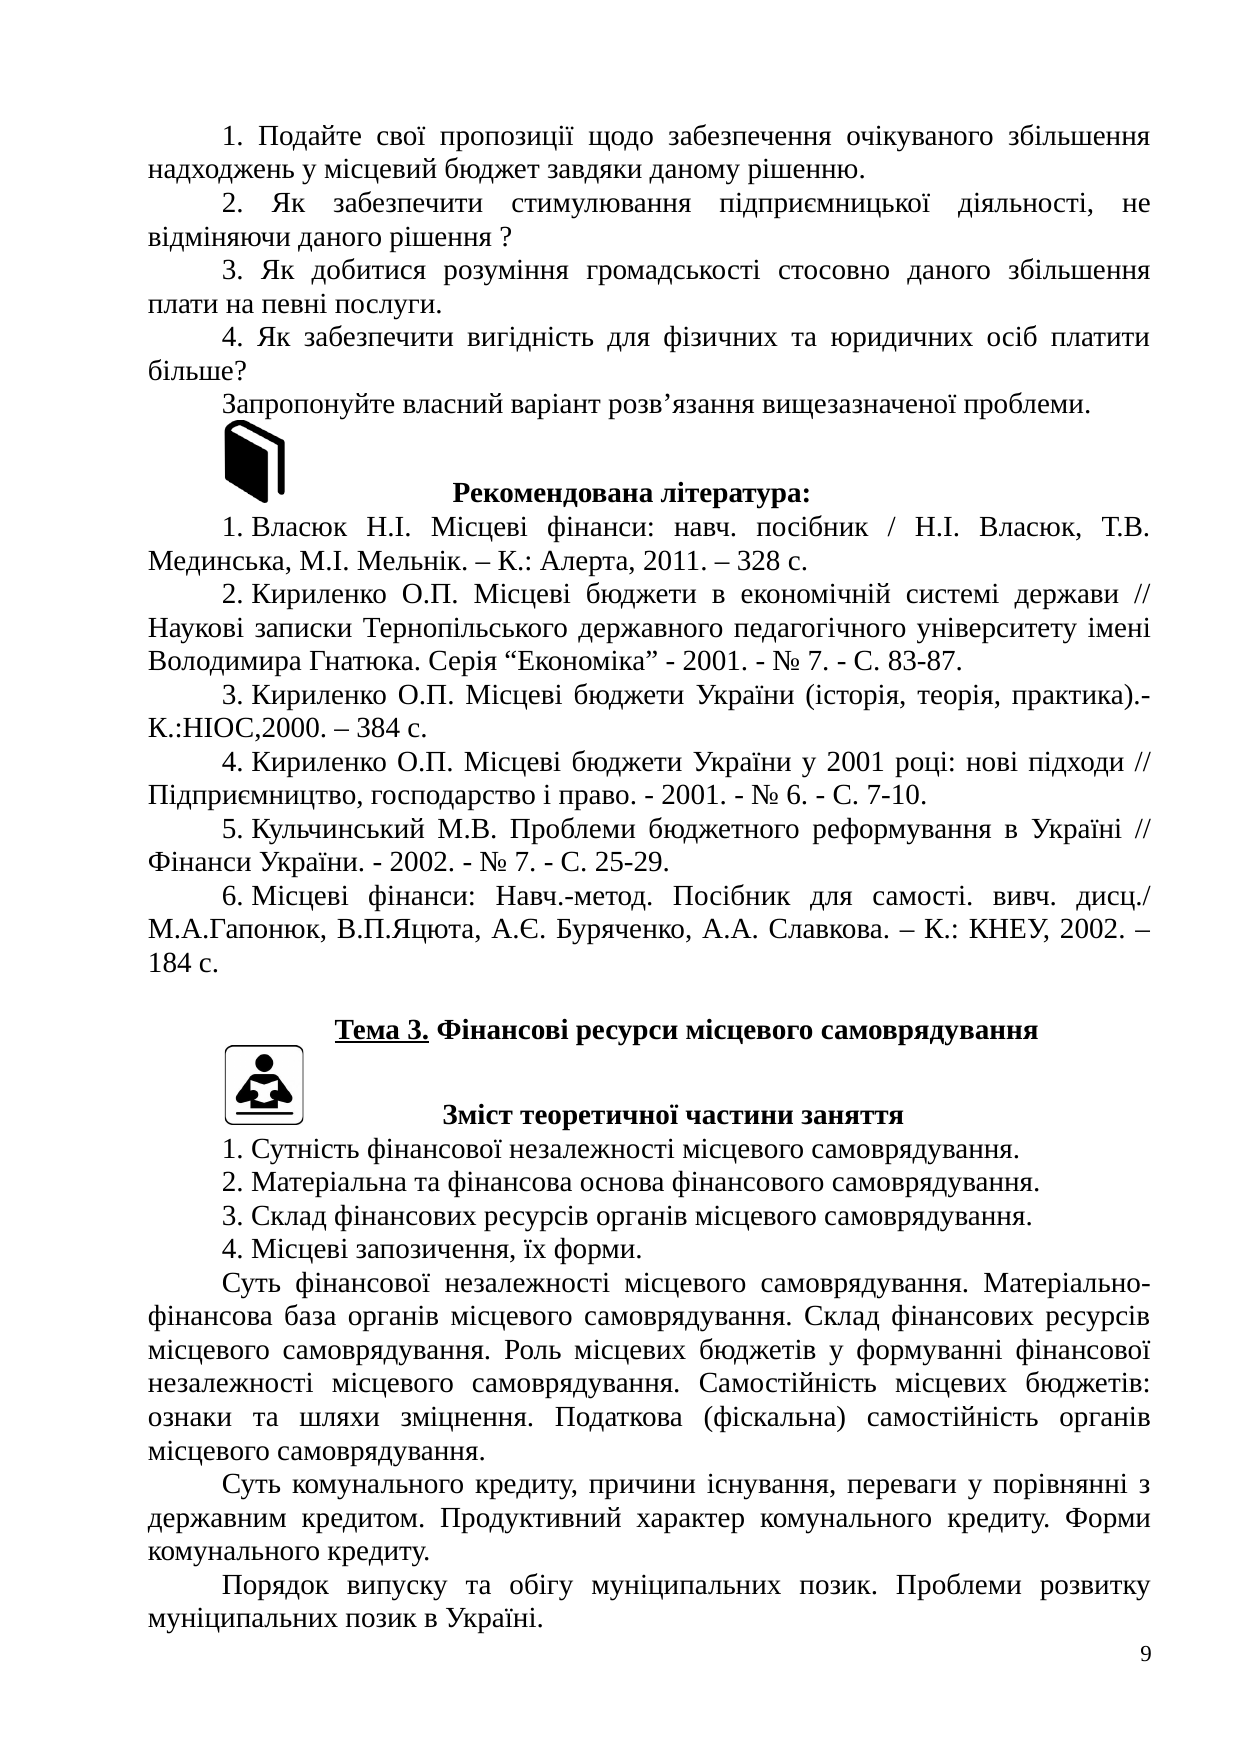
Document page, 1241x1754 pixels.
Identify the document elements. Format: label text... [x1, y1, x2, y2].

text 3. Склад фінансових ресурсів органів місцевого самоврядування. [148, 1198, 1152, 1231]
text Суть комунального кредиту, причини існування, переваги у порівнянні з державним кредитом. Продуктивний характер комунального кредиту. Форми комунального кредиту. [148, 1466, 1152, 1567]
list Кульчинський М.В. Проблеми бюджетного реформування в Україні // Фінанси України. - 2002. - № 7. - С. 25-29. [148, 811, 1152, 878]
text Тема 3. Фінансові ресурси місцевого самоврядування [148, 1012, 1152, 1046]
text Рекомендована література: [148, 420, 1152, 509]
text 1. Подайте свої пропозиції щодо забезпечення очікуваного збільшення надходжень у місцевий бюджет завдяки даному рішенню. [148, 118, 1152, 185]
text Запропонуйте власний варіант розв’язання вищезазначеної проблеми. [148, 386, 1152, 420]
text 1. Сутність фінансової незалежності місцевого самоврядування. [148, 1131, 1152, 1164]
text Зміст теоретичної частини заняття [148, 1046, 1152, 1131]
picture [224, 1045, 304, 1125]
text Суть фінансової незалежності місцевого самоврядування. Матеріально-фінансова база органів місцевого самоврядування. Склад фінансових ресурсів місцевого самоврядування. Роль місцевих бюджетів у формуванні фінансової незалежності місцевого самоврядування. Самостійність місцевих бюджетів: ознаки та шляхи зміцнення. Податкова (фіскальна) самостійність органів місцевого самоврядування. [148, 1265, 1152, 1466]
text 4. Місцеві запозичення, їх форми. [148, 1231, 1152, 1265]
list Кириленко О.П. Місцеві бюджети в економічній системі держави // Наукові записки Тернопільського державного педагогічного університету імені Володимира Гнатюка. Серія “Економіка” - 2001. - № 7. - С. 83-87. [148, 576, 1152, 677]
text 2. Як забезпечити стимулювання підприємницької діяльності, не відміняючи даного рішення ? [148, 185, 1152, 252]
picture [224, 420, 285, 503]
list Місцеві фінанси: Навч.-метод. Посібник для самості. вивч. дисц./ М.А.Гапонюк, В.П.Яцюта, А.Є. Буряченко, А.А. Славкова. – К.: КНЕУ, 2002. – 184 с. [148, 878, 1152, 979]
list Кириленко О.П. Місцеві бюджети України (історія, теорія, практика).-К.:НІОС,2000. – 384 с. [148, 677, 1152, 744]
list Власюк Н.І. Місцеві фінанси: навч. посібник / Н.І. Власюк, Т.В. Мединська, М.І. Мельнік. – К.: Алерта, 2011. – 328 с. [148, 509, 1152, 576]
list Кириленко О.П. Місцеві бюджети України у 2001 році: нові підходи // Підприємництво, господарство і право. - 2001. - № 6. - С. 7-10. [148, 744, 1152, 811]
text 3. Як добитися розуміння громадськості стосовно даного збільшення плати на певні послуги. [148, 252, 1152, 319]
text 2. Матеріальна та фінансова основа фінансового самоврядування. [148, 1164, 1152, 1198]
text Порядок випуску та обігу муніципальних позик. Проблеми розвитку муніципальних позик в Україні. [148, 1567, 1152, 1634]
text 4. Як забезпечити вигідність для фізичних та юридичних осіб платити більше? [148, 319, 1152, 386]
